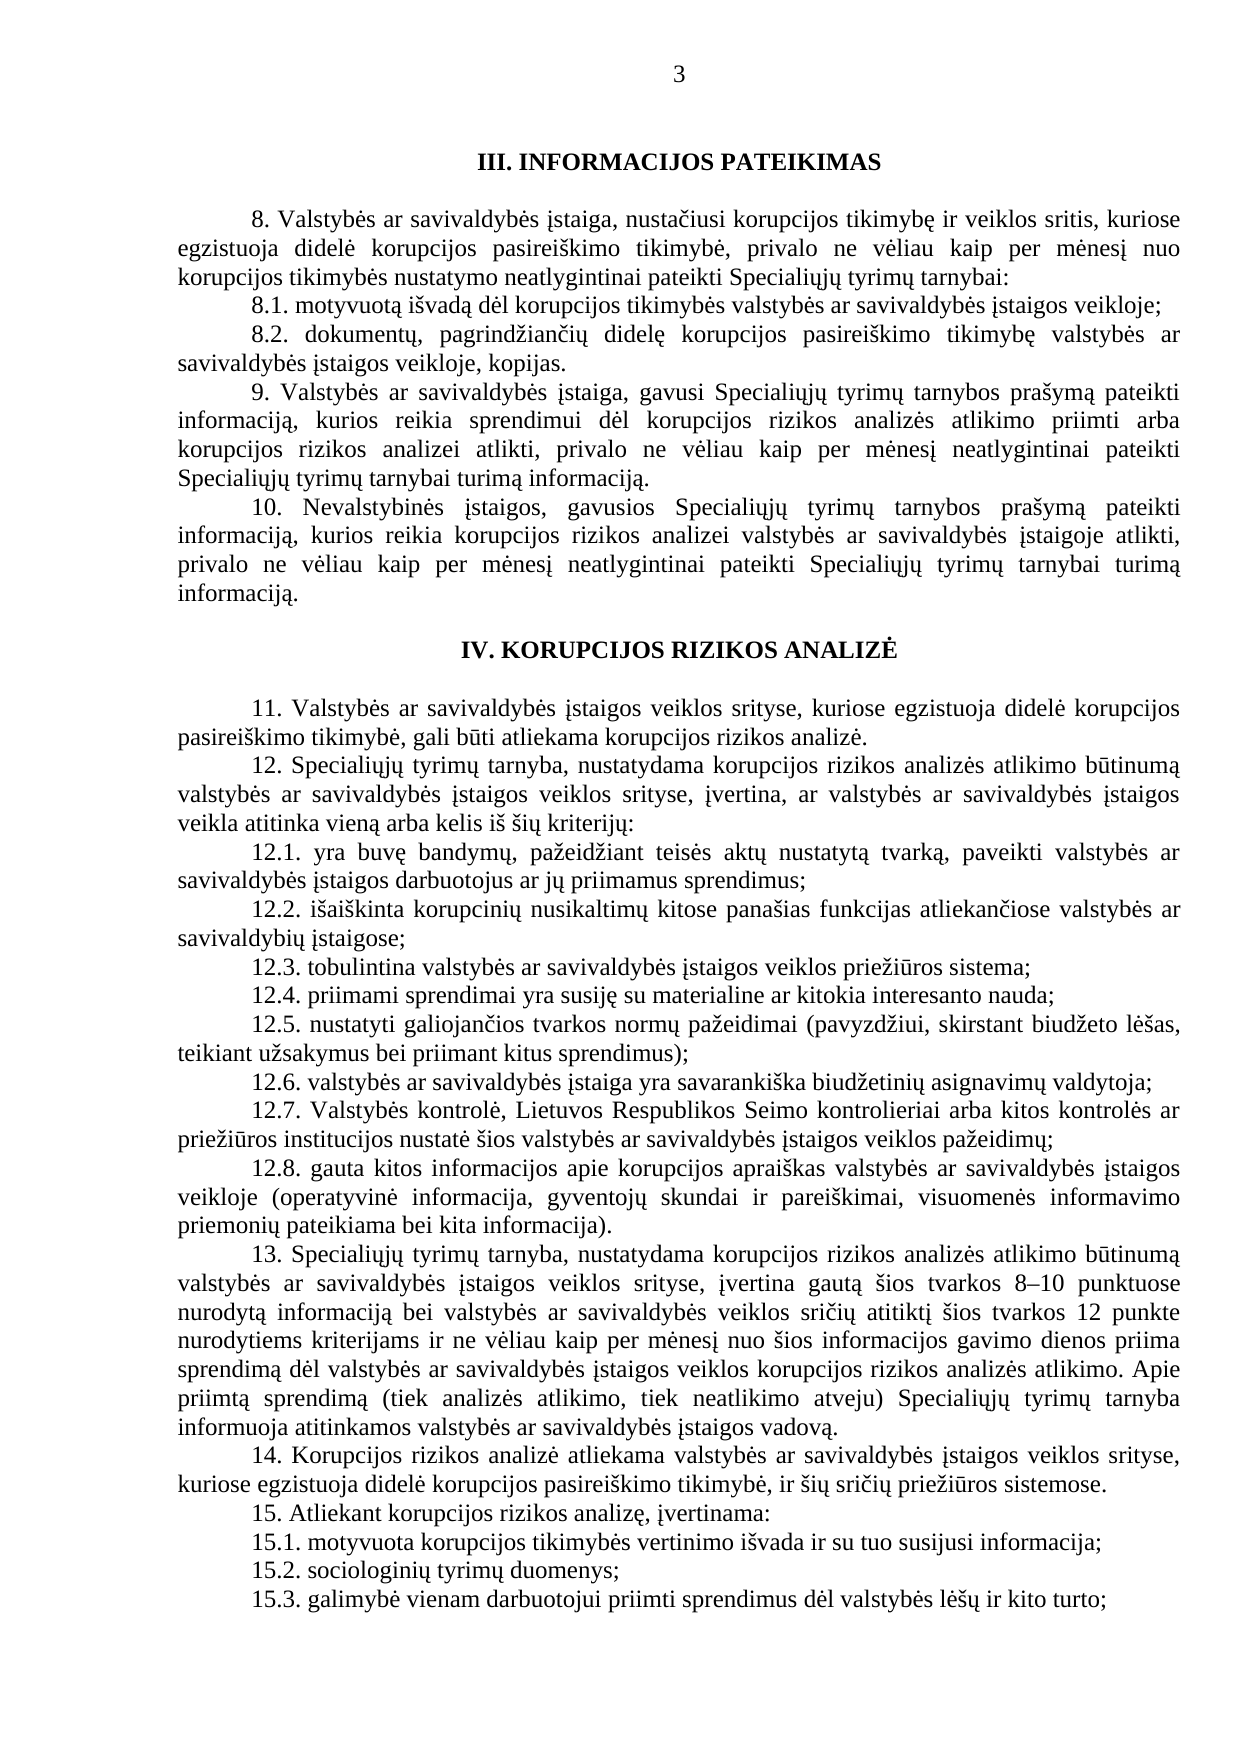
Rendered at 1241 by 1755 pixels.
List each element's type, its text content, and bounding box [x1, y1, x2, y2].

text 8.2. dokumentų, pagrindžiančių didelę korupcijos pasireiškimo tikimybę valstybės ar savivaldybės įstaigos veikloje, kopijas. [177, 319, 1181, 377]
text 12.5. nustatyti galiojančios tvarkos normų pažeidimai (pavyzdžiui, skirstant biudžeto lėšas, teikiant užsakymus bei priimant kitus sprendimus); [177, 1009, 1181, 1067]
text 9. Valstybės ar savivaldybės įstaiga, gavusi Specialiųjų tyrimų tarnybos prašymą pateikti informaciją, kurios reikia sprendimui dėl korupcijos rizikos analizės atlikimo priimti arba korupcijos rizikos analizei atlikti, privalo ne vėliau kaip per mėnesį neatlygintinai pateikti Specialiųjų tyrimų tarnybai turimą informaciją. [177, 377, 1181, 492]
text 12.8. gauta kitos informacijos apie korupcijos apraiškas valstybės ar savivaldybės įstaigos veikloje (operatyvinė informacija, gyventojų skundai ir pareiškimai, visuomenės informavimo priemonių pateikiama bei kita informacija). [177, 1153, 1181, 1239]
text 12.6. valstybės ar savivaldybės įstaiga yra savarankiška biudžetinių asignavimų valdytoja; [177, 1067, 1181, 1096]
text 15.2. sociologinių tyrimų duomenys; [177, 1556, 1181, 1584]
text 12.7. Valstybės kontrolė, Lietuvos Respublikos Seimo kontrolieriai arba kitos kontrolės ar priežiūros institucijos nustatė šios valstybės ar savivaldybės įstaigos veiklos pažeidimų; [177, 1096, 1181, 1153]
text 12.1. yra buvę bandymų, pažeidžiant teisės aktų nustatytą tvarką, paveikti valstybės ar savivaldybės įstaigos darbuotojus ar jų priimamus sprendimus; [177, 837, 1181, 894]
text 12. Specialiųjų tyrimų tarnyba, nustatydama korupcijos rizikos analizės atlikimo būtinumą valstybės ar savivaldybės įstaigos veiklos srityse, įvertina, ar valstybės ar savivaldybės įstaigos veikla atitinka vieną arba kelis iš šių kriterijų: [177, 751, 1181, 837]
text 10. Nevalstybinės įstaigos, gavusios Specialiųjų tyrimų tarnybos prašymą pateikti informaciją, kurios reikia korupcijos rizikos analizei valstybės ar savivaldybės įstaigoje atlikti, privalo ne vėliau kaip per mėnesį neatlygintinai pateikti Specialiųjų tyrimų tarnybai turimą informaciją. [177, 492, 1181, 607]
text IV. KORUPCIJOS RIZIKOS ANALIZĖ [177, 636, 1181, 664]
text 12.2. išaiškinta korupcinių nusikaltimų kitose panašias funkcijas atliekančiose valstybės ar savivaldybių įstaigose; [177, 894, 1181, 952]
text 8. Valstybės ar savivaldybės įstaiga, nustačiusi korupcijos tikimybę ir veiklos sritis, kuriose egzistuoja didelė korupcijos pasireiškimo tikimybė, privalo ne vėliau kaip per mėnesį nuo korupcijos tikimybės nustatymo neatlygintinai pateikti Specialiųjų tyrimų tarnybai: [177, 204, 1181, 291]
text 11. Valstybės ar savivaldybės įstaigos veiklos srityse, kuriose egzistuoja didelė korupcijos pasireiškimo tikimybė, gali būti atliekama korupcijos rizikos analizė. [177, 693, 1181, 751]
text 12.3. tobulintina valstybės ar savivaldybės įstaigos veiklos priežiūros sistema; [177, 952, 1181, 981]
text 15.3. galimybė vienam darbuotojui priimti sprendimus dėl valstybės lėšų ir kito turto; [177, 1584, 1181, 1613]
text 13. Specialiųjų tyrimų tarnyba, nustatydama korupcijos rizikos analizės atlikimo būtinumą valstybės ar savivaldybės įstaigos veiklos srityse, įvertina gautą šios tvarkos 8–10 punktuose nurodytą informaciją bei valstybės ar savivaldybės veiklos sričių atitiktį šios tvarkos 12 punkte nurodytiems kriterijams ir ne vėliau kaip per mėnesį nuo šios informacijos gavimo dienos priima sprendimą dėl valstybės ar savivaldybės įstaigos veiklos korupcijos rizikos analizės atlikimo. Apie priimtą sprendimą (tiek analizės atlikimo, tiek neatlikimo atveju) Specialiųjų tyrimų tarnyba informuoja atitinkamos valstybės ar savivaldybės įstaigos vadovą. [177, 1239, 1181, 1441]
text 8.1. motyvuotą išvadą dėl korupcijos tikimybės valstybės ar savivaldybės įstaigos veikloje; [177, 291, 1181, 319]
text 14. Korupcijos rizikos analizė atliekama valstybės ar savivaldybės įstaigos veiklos srityse, kuriose egzistuoja didelė korupcijos pasireiškimo tikimybė, ir šių sričių priežiūros sistemose. [177, 1441, 1181, 1498]
text 12.4. priimami sprendimai yra susiję su materialine ar kitokia interesanto nauda; [177, 981, 1181, 1009]
text III. INFORMACIJOS PATEIKIMAS [177, 147, 1181, 176]
text 15.1. motyvuota korupcijos tikimybės vertinimo išvada ir su tuo susijusi informacija; [177, 1527, 1181, 1556]
text 15. Atliekant korupcijos rizikos analizę, įvertinama: [177, 1498, 1181, 1527]
